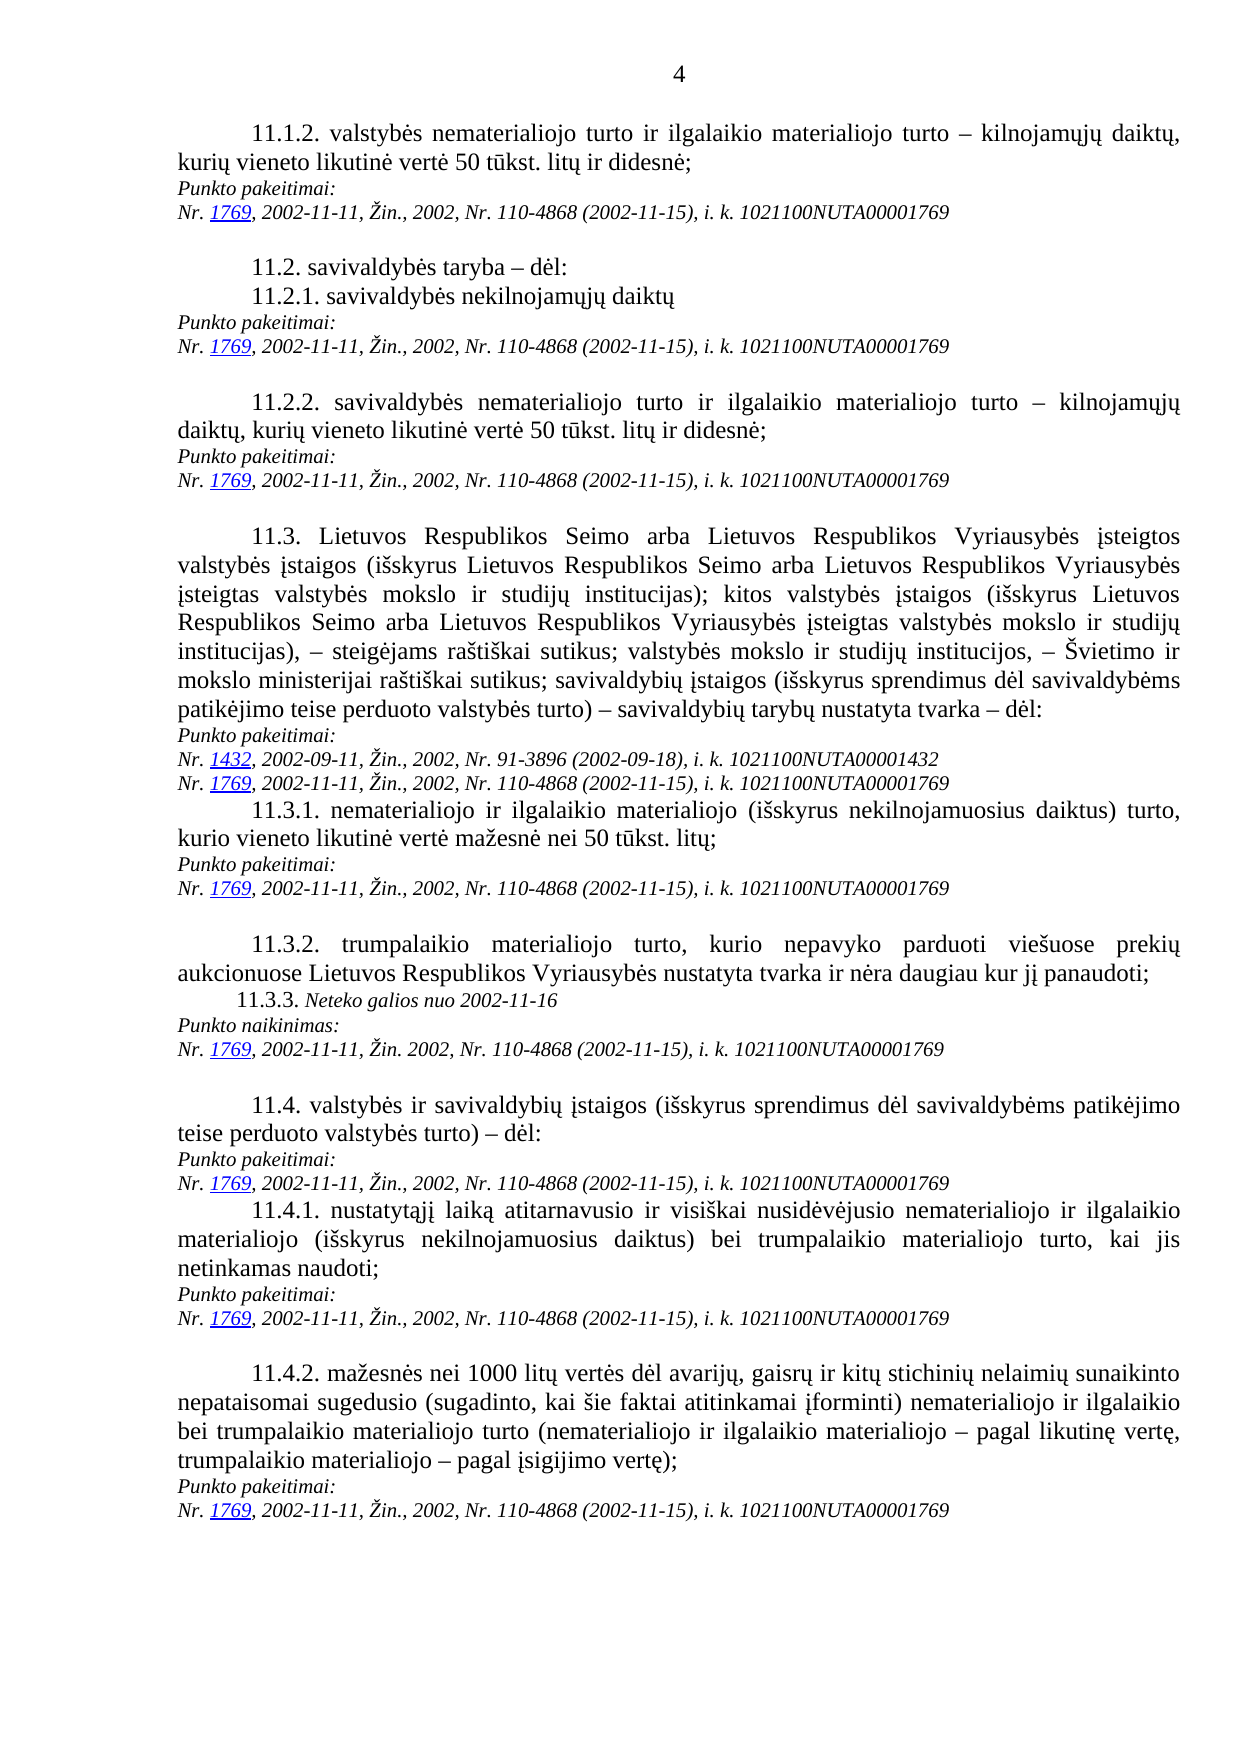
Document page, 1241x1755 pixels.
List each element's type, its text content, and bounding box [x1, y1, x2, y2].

text Nr. 1769, 2002-11-11, Žin., 2002, Nr. 110-4868 (2002-11-15), i. k. 1021100NUTA00001769 [177, 200, 1181, 224]
text Nr. 1769, 2002-11-11, Žin. 2002, Nr. 110-4868 (2002-11-15), i. k. 1021100NUTA00001769 [177, 1037, 1181, 1061]
text Nr. 1769, 2002-11-11, Žin., 2002, Nr. 110-4868 (2002-11-15), i. k. 1021100NUTA00001769 [177, 468, 1181, 492]
text Nr. 1769, 2002-11-11, Žin., 2002, Nr. 110-4868 (2002-11-15), i. k. 1021100NUTA00001769 [177, 334, 1181, 358]
text 11.3.2. trumpalaikio materialiojo turto, kurio nepavyko parduoti viešuose prekių aukcionuose Lietuvos Respublikos Vyriausybės nustatyta tvarka ir nėra daugiau kur jį panaudoti; [177, 929, 1181, 987]
text 11.2.1. savivaldybės nekilnojamųjų daiktų [177, 281, 1181, 310]
text 11.3. Lietuvos Respublikos Seimo arba Lietuvos Respublikos Vyriausybės įsteigtos valstybės įstaigos (išskyrus Lietuvos Respublikos Seimo arba Lietuvos Respublikos Vyriausybės įsteigtas valstybės mokslo ir studijų institucijas); kitos valstybės įstaigos (išskyrus Lietuvos Respublikos Seimo arba Lietuvos Respublikos Vyriausybės įsteigtas valstybės mokslo ir studijų institucijas), – steigėjams raštiškai sutikus; valstybės mokslo ir studijų institucijos, – Švietimo ir mokslo ministerijai raštiškai sutikus; savivaldybių įstaigos (išskyrus sprendimus dėl savivaldybėms patikėjimo teise perduoto valstybės turto) – savivaldybių tarybų nustatyta tvarka – dėl: [177, 521, 1181, 722]
text Punkto pakeitimai: [177, 176, 1181, 200]
text 11.4. valstybės ir savivaldybių įstaigos (išskyrus sprendimus dėl savivaldybėms patikėjimo teise perduoto valstybės turto) – dėl: [177, 1090, 1181, 1147]
text Punkto naikinimas: [177, 1013, 1181, 1037]
text 11.4.2. mažesnės nei 1000 litų vertės dėl avarijų, gaisrų ir kitų stichinių nelaimių sunaikinto nepataisomai sugedusio (sugadinto, kai šie faktai atitinkamai įforminti) nematerialiojo ir ilgalaikio bei trumpalaikio materialiojo turto (nematerialiojo ir ilgalaikio materialiojo – pagal likutinę vertę, trumpalaikio materialiojo – pagal įsigijimo vertę); [177, 1358, 1181, 1473]
text 11.3.1. nematerialiojo ir ilgalaikio materialiojo (išskyrus nekilnojamuosius daiktus) turto, kurio vieneto likutinė vertė mažesnė nei 50 tūkst. litų; [177, 795, 1181, 852]
text Nr. 1769, 2002-11-11, Žin., 2002, Nr. 110-4868 (2002-11-15), i. k. 1021100NUTA00001769 [177, 876, 1181, 900]
text Punkto pakeitimai: [177, 1282, 1181, 1306]
text 11.3.3. Neteko galios nuo 2002-11-16 [177, 987, 1181, 1013]
text Nr. 1769, 2002-11-11, Žin., 2002, Nr. 110-4868 (2002-11-15), i. k. 1021100NUTA00001769 [177, 1498, 1181, 1522]
text Nr. 1769, 2002-11-11, Žin., 2002, Nr. 110-4868 (2002-11-15), i. k. 1021100NUTA00001769 [177, 1306, 1181, 1330]
text Punkto pakeitimai: [177, 722, 1181, 747]
text 11.2. savivaldybės taryba – dėl: [177, 252, 1181, 281]
text 11.4.1. nustatytąjį laiką atitarnavusio ir visiškai nusidėvėjusio nematerialiojo ir ilgalaikio materialiojo (išskyrus nekilnojamuosius daiktus) bei trumpalaikio materialiojo turto, kai jis netinkamas naudoti; [177, 1195, 1181, 1282]
text Punkto pakeitimai: [177, 852, 1181, 876]
text Punkto pakeitimai: [177, 310, 1181, 334]
text Punkto pakeitimai: [177, 1147, 1181, 1171]
text Nr. 1769, 2002-11-11, Žin., 2002, Nr. 110-4868 (2002-11-15), i. k. 1021100NUTA00001769 [177, 771, 1181, 795]
text Punkto pakeitimai: [177, 444, 1181, 468]
text 11.2.2. savivaldybės nematerialiojo turto ir ilgalaikio materialiojo turto – kilnojamųjų daiktų, kurių vieneto likutinė vertė 50 tūkst. litų ir didesnė; [177, 387, 1181, 444]
text 11.1.2. valstybės nematerialiojo turto ir ilgalaikio materialiojo turto – kilnojamųjų daiktų, kurių vieneto likutinė vertė 50 tūkst. litų ir didesnė; [177, 118, 1181, 176]
text Nr. 1432, 2002-09-11, Žin., 2002, Nr. 91-3896 (2002-09-18), i. k. 1021100NUTA00001432 [177, 747, 1181, 771]
text Nr. 1769, 2002-11-11, Žin., 2002, Nr. 110-4868 (2002-11-15), i. k. 1021100NUTA00001769 [177, 1171, 1181, 1195]
text Punkto pakeitimai: [177, 1473, 1181, 1498]
